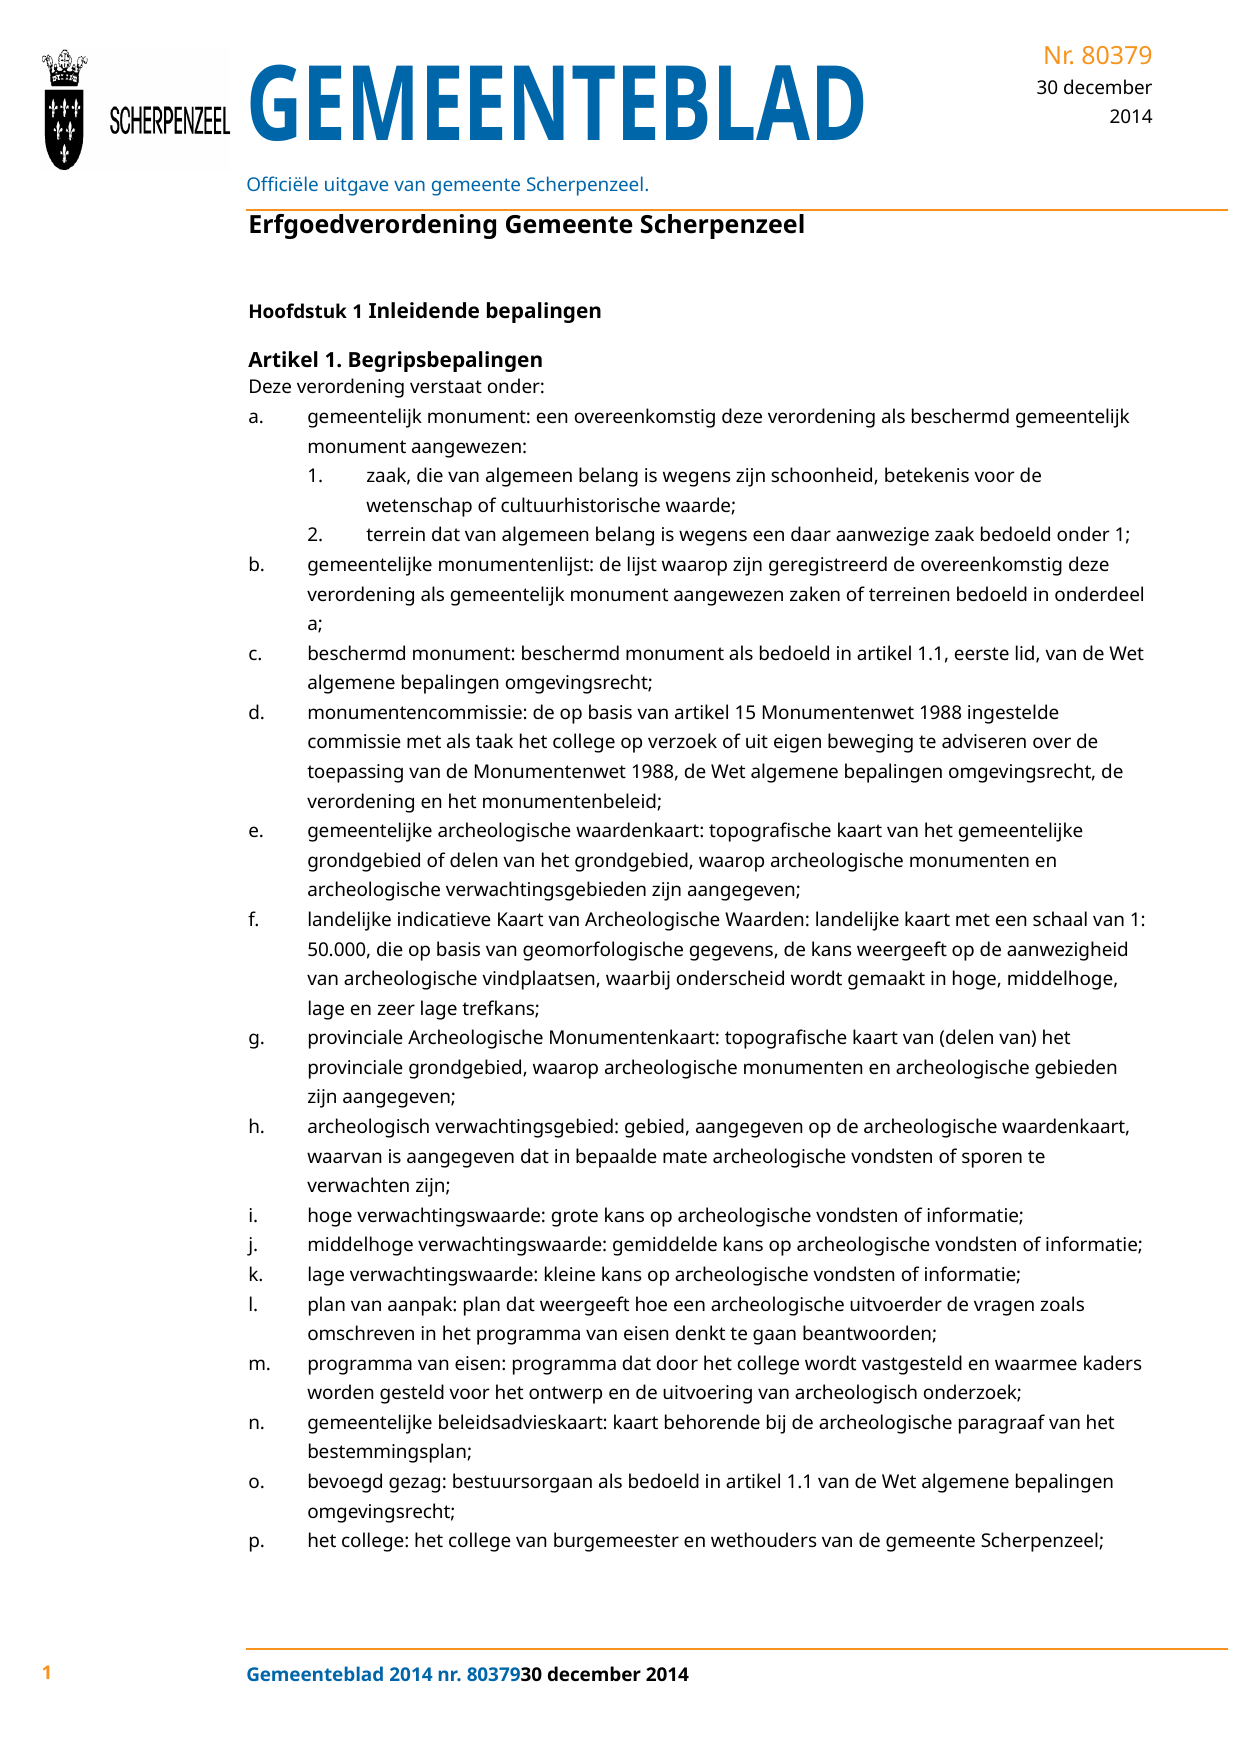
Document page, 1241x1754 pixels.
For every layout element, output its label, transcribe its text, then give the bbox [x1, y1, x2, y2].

list gemeentelijke archeologische waardenkaart: topografische kaart van het gemeentelijke grondgebied of delen van het grondgebied, waarop archeologische monumenten en archeologische verwachtingsgebieden zijn aangegeven; [248, 817, 1152, 902]
list terrein dat van algemeen belang is wegens een daar aanwezige zaak bedoeld onder 1; [307, 522, 1152, 547]
picture [41, 47, 231, 172]
text Deze verordening verstaat onder: [248, 374, 1152, 399]
list hoge verwachtingswaarde: grote kans op archeologische vondsten of informatie; [248, 1202, 1152, 1228]
list programma van eisen: programma dat door het college wordt vastgesteld en waarmee kaders worden gesteld voor het ontwerp en de uitvoering van archeologisch onderzoek; [248, 1350, 1152, 1405]
list plan van aanpak: plan dat weergeeft hoe een archeologische uitvoerder de vragen zoals omschreven in het programma van eisen denkt te gaan beantwoorden; [248, 1291, 1152, 1346]
list middelhoge verwachtingswaarde: gemiddelde kans op archeologische vondsten of informatie; [248, 1232, 1152, 1257]
list beschermd monument: beschermd monument als bedoeld in artikel 1.1, eerste lid, van de Wet algemene bepalingen omgevingsrecht; [248, 640, 1152, 695]
list provinciale Archeologische Monumentenkaart: topografische kaart van (delen van) het provinciale grondgebied, waarop archeologische monumenten en archeologische gebieden zijn aangegeven; [248, 1024, 1152, 1109]
list gemeentelijk monument: een overeenkomstig deze verordening als beschermd gemeentelijk monument aangewezen: [248, 403, 1152, 459]
text Hoofdstuk 1 Inleidende bepalingen [248, 296, 1152, 324]
list bevoegd gezag: bestuursorgaan als bedoeld in artikel 1.1 van de Wet algemene bepalingen omgevingsrecht; [248, 1468, 1152, 1524]
list zaak, die van algemeen belang is wegens zijn schoonheid, betekenis voor de wetenschap of cultuurhistorische waarde; [307, 462, 1152, 518]
list gemeentelijke beleidsadvieskaart: kaart behorende bij de archeologische paragraaf van het bestemmingsplan; [248, 1409, 1152, 1464]
list landelijke indicatieve Kaart van Archeologische Waarden: landelijke kaart met een schaal van 1: 50.000, die op basis van geomorfologische gegevens, de kans weergeeft op de aanwezigheid van archeologische vindplaatsen, waarbij onderscheid wordt gemaakt in hoge, middelhoge, lage en zeer lage trefkans; [248, 906, 1152, 1021]
list gemeentelijke monumentenlijst: de lijst waarop zijn geregistreerd de overeenkomstig deze verordening als gemeentelijk monument aangewezen zaken of terreinen bedoeld in onderdeel a; [248, 551, 1152, 636]
text Erfgoedverordening Gemeente Scherpenzeel [248, 211, 1152, 241]
list monumentencommissie: de op basis van artikel 15 Monumentenwet 1988 ingestelde commissie met als taak het college op verzoek of uit eigen beweging te adviseren over de toepassing van de Monumentenwet 1988, de Wet algemene bepalingen omgevingsrecht, de verordening en het monumentenbeleid; [248, 699, 1152, 814]
list archeologisch verwachtingsgebied: gebied, aangegeven op de archeologische waardenkaart, waarvan is aangegeven dat in bepaalde mate archeologische vondsten of sporen te verwachten zijn; [248, 1113, 1152, 1198]
list het college: het college van burgemeester en wethouders van de gemeente Scherpenzeel; [248, 1527, 1152, 1553]
list lage verwachtingswaarde: kleine kans op archeologische vondsten of informatie; [248, 1261, 1152, 1287]
text Artikel 1. Begripsbepalingen [248, 345, 1152, 374]
